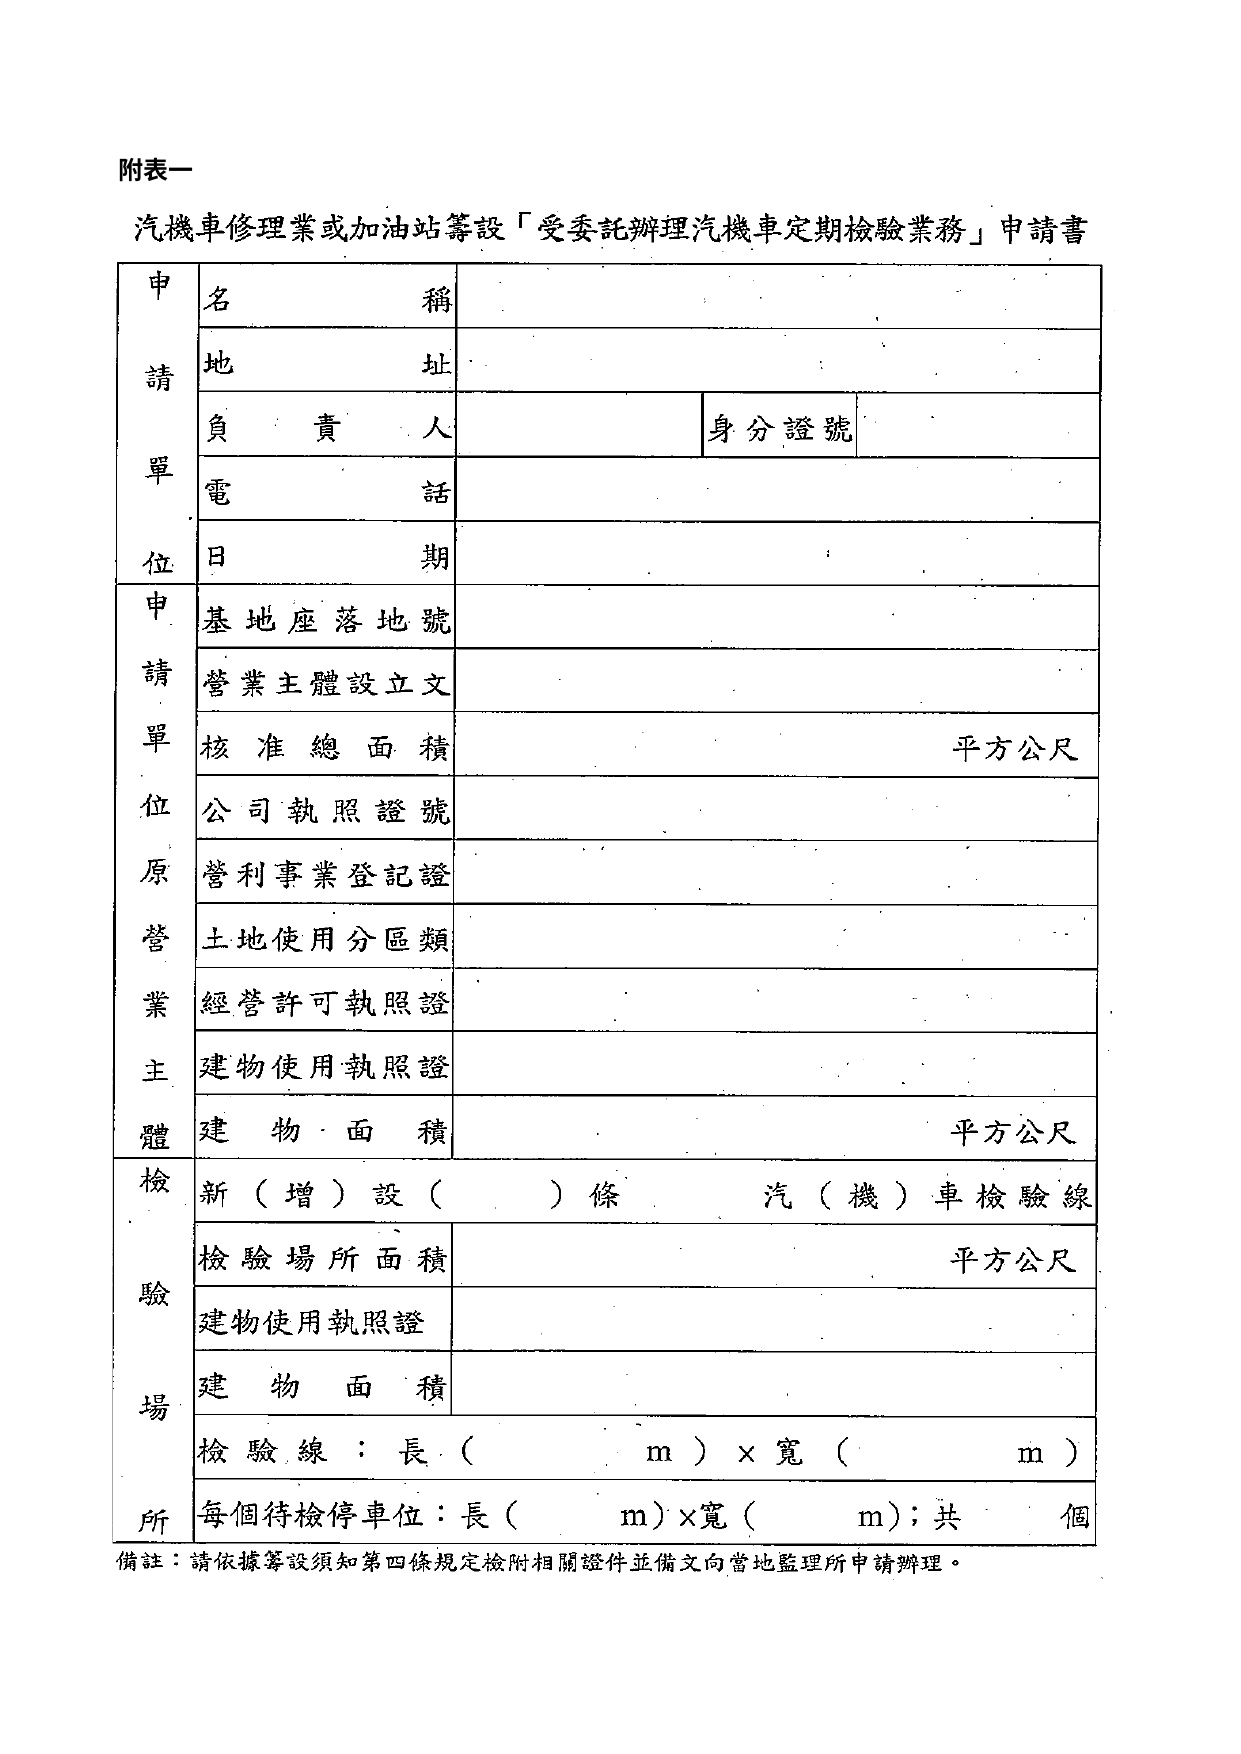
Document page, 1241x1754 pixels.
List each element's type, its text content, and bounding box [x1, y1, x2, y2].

text 附表一 [118, 127, 1122, 189]
